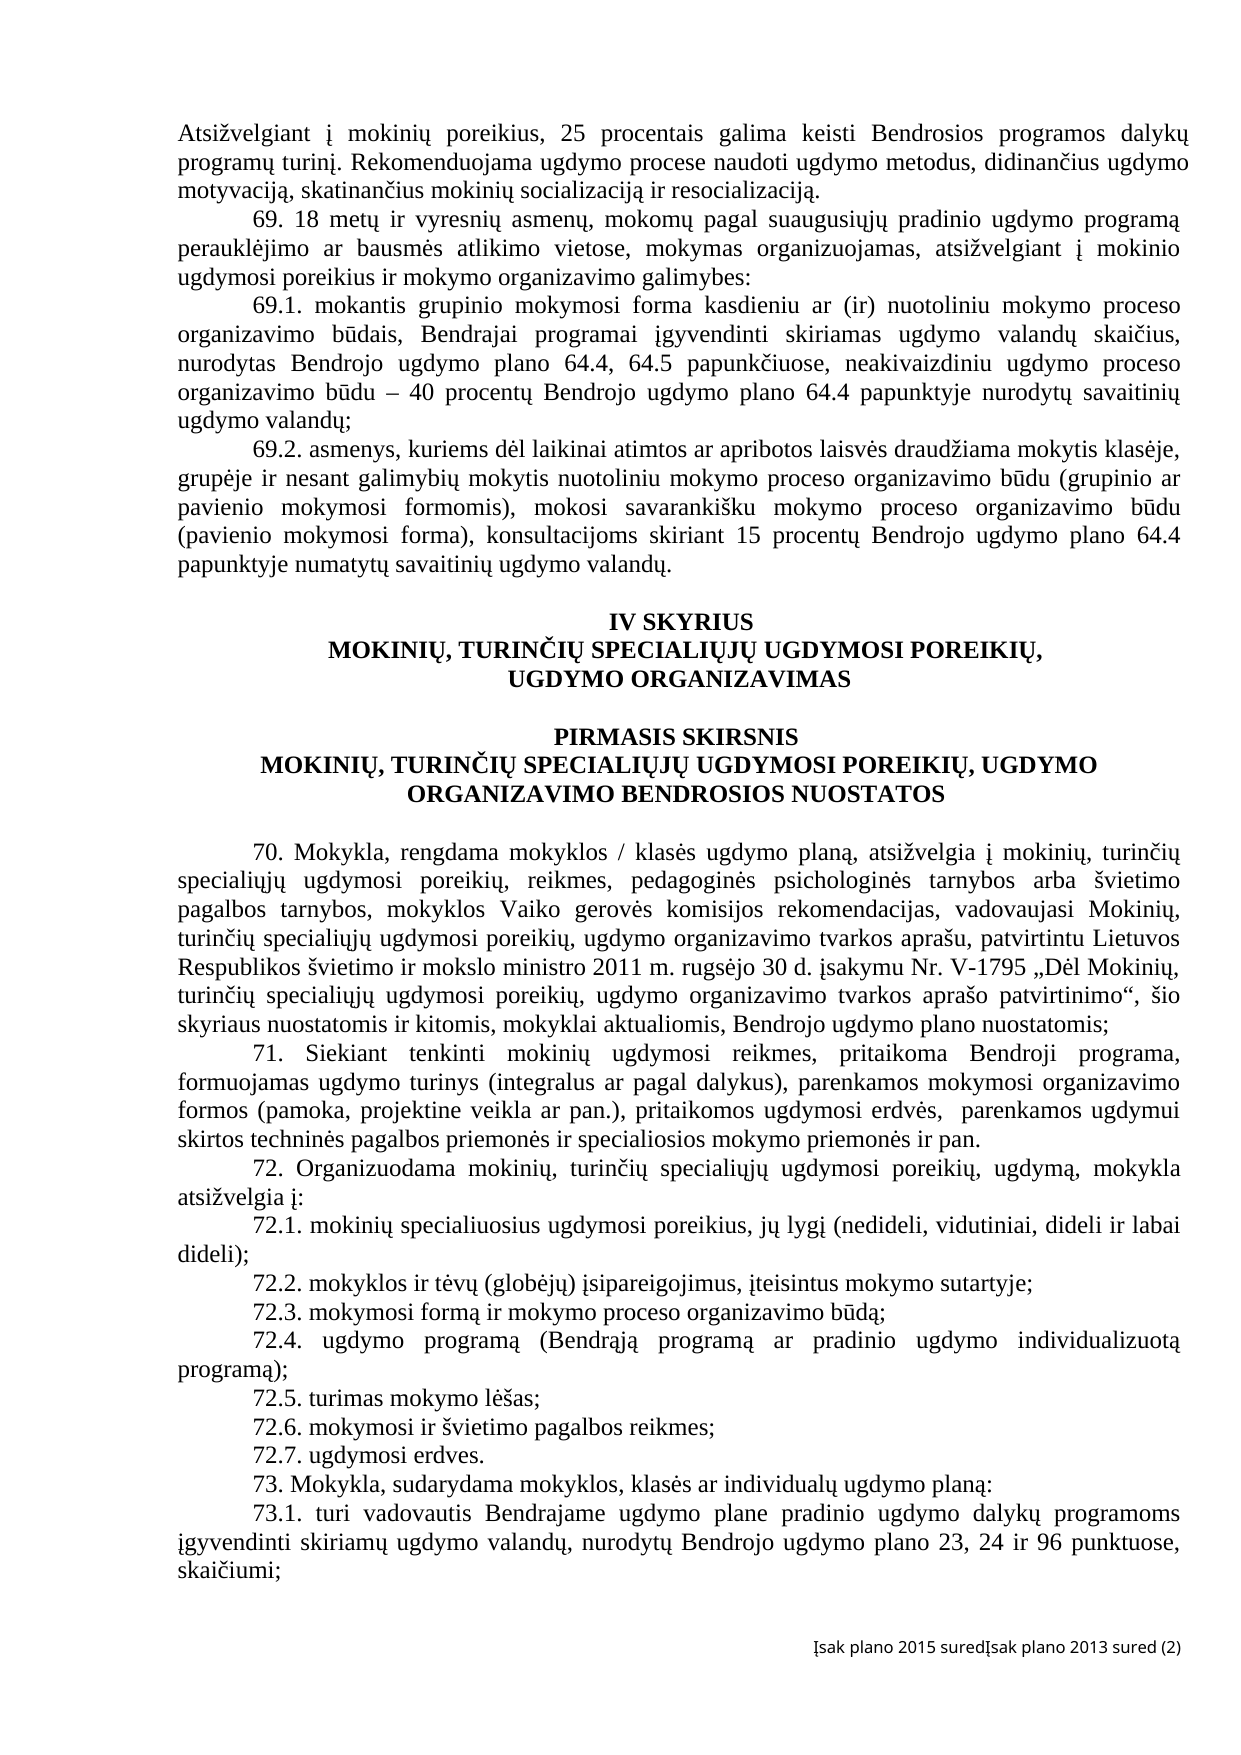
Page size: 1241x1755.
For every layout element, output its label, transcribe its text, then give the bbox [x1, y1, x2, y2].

text 73. Mokykla, sudarydama mokyklos, klasės ar individualų ugdymo planą: [177, 1469, 1181, 1498]
text UGDYMO ORGANIZAVIMAS [177, 664, 1181, 693]
text 72. Organizuodama mokinių, turinčių specialiųjų ugdymosi poreikių, ugdymą, mokykla atsižvelgia į: [177, 1153, 1181, 1211]
text Atsižvelgiant į mokinių poreikius, 25 procentais galima keisti Bendrosios programos dalykų programų turinį. Rekomenduojama ugdymo procese naudoti ugdymo metodus, didinančius ugdymo motyvaciją, skatinančius mokinių socializaciją ir resocializaciją. [177, 118, 1190, 204]
text MOKINIŲ, TURINČIŲ SPECIALIŲJŲ UGDYMOSI POREIKIŲ, UGDYMO ORGANIZAVIMO BENDROSIOS NUOSTATOS [177, 751, 1181, 808]
text 69.2. asmenys, kuriems dėl laikinai atimtos ar apribotos laisvės draudžiama mokytis klasėje, grupėje ir nesant galimybių mokytis nuotoliniu mokymo proceso organizavimo būdu (grupinio ar pavienio mokymosi formomis), mokosi savarankišku mokymo proceso organizavimo būdu (pavienio mokymosi forma), konsultacijoms skiriant 15 procentų Bendrojo ugdymo plano 64.4 papunktyje numatytų savaitinių ugdymo valandų. [177, 434, 1181, 578]
text 72.3. mokymosi formą ir mokymo proceso organizavimo būdą; [177, 1297, 1181, 1326]
text 69.1. mokantis grupinio mokymosi forma kasdieniu ar (ir) nuotoliniu mokymo proceso organizavimo būdais, Bendrajai programai įgyvendinti skiriamas ugdymo valandų skaičius, nurodytas Bendrojo ugdymo plano 64.4, 64.5 papunkčiuose, neakivaizdiniu ugdymo proceso organizavimo būdu – 40 procentų Bendrojo ugdymo plano 64.4 papunktyje nurodytų savaitinių ugdymo valandų; [177, 291, 1181, 434]
text 69. 18 metų ir vyresnių asmenų, mokomų pagal suaugusiųjų pradinio ugdymo programą perauklėjimo ar bausmės atlikimo vietose, mokymas organizuojamas, atsižvelgiant į mokinio ugdymosi poreikius ir mokymo organizavimo galimybes: [177, 204, 1181, 291]
text 72.4. ugdymo programą (Bendrąją programą ar pradinio ugdymo individualizuotą programą); [177, 1326, 1181, 1383]
text 72.1. mokinių specialiuosius ugdymosi poreikius, jų lygį (nedideli, vidutiniai, dideli ir labai dideli); [177, 1211, 1181, 1268]
text 72.7. ugdymosi erdves. [177, 1441, 1181, 1469]
text 70. Mokykla, rengdama mokyklos / klasės ugdymo planą, atsižvelgia į mokinių, turinčių specialiųjų ugdymosi poreikių, reikmes, pedagoginės psichologinės tarnybos arba švietimo pagalbos tarnybos, mokyklos Vaiko gerovės komisijos rekomendacijas, vadovaujasi Mokinių, turinčių specialiųjų ugdymosi poreikių, ugdymo organizavimo tvarkos aprašu, patvirtintu Lietuvos Respublikos švietimo ir mokslo ministro 2011 m. rugsėjo 30 d. įsakymu Nr. V-1795 „Dėl Mokinių, turinčių specialiųjų ugdymosi poreikių, ugdymo organizavimo tvarkos aprašo patvirtinimo“, šio skyriaus nuostatomis ir kitomis, mokyklai aktualiomis, Bendrojo ugdymo plano nuostatomis; [177, 837, 1181, 1038]
text 72.6. mokymosi ir švietimo pagalbos reikmes; [177, 1412, 1181, 1441]
text 72.2. mokyklos ir tėvų (globėjų) įsipareigojimus, įteisintus mokymo sutartyje; [177, 1268, 1181, 1297]
text IV SKYRIUS [177, 607, 1181, 636]
text 71. Siekiant tenkinti mokinių ugdymosi reikmes, pritaikoma Bendroji programa, formuojamas ugdymo turinys (integralus ar pagal dalykus), parenkamos mokymosi organizavimo formos (pamoka, projektine veikla ar pan.), pritaikomos ugdymosi erdvės, parenkamos ugdymui skirtos techninės pagalbos priemonės ir specialiosios mokymo priemonės ir pan. [177, 1038, 1181, 1153]
text 72.5. turimas mokymo lėšas; [177, 1383, 1181, 1412]
text 73.1. turi vadovautis Bendrajame ugdymo plane pradinio ugdymo dalykų programoms įgyvendinti skiriamų ugdymo valandų, nurodytų Bendrojo ugdymo plano 23, 24 ir 96 punktuose, skaičiumi; [177, 1498, 1181, 1584]
text PIRMASIS SKIRSNIS [177, 722, 1181, 751]
text MOKINIŲ, TURINČIŲ SPECIALIŲJŲ UGDYMOSI POREIKIŲ, [177, 636, 1181, 664]
